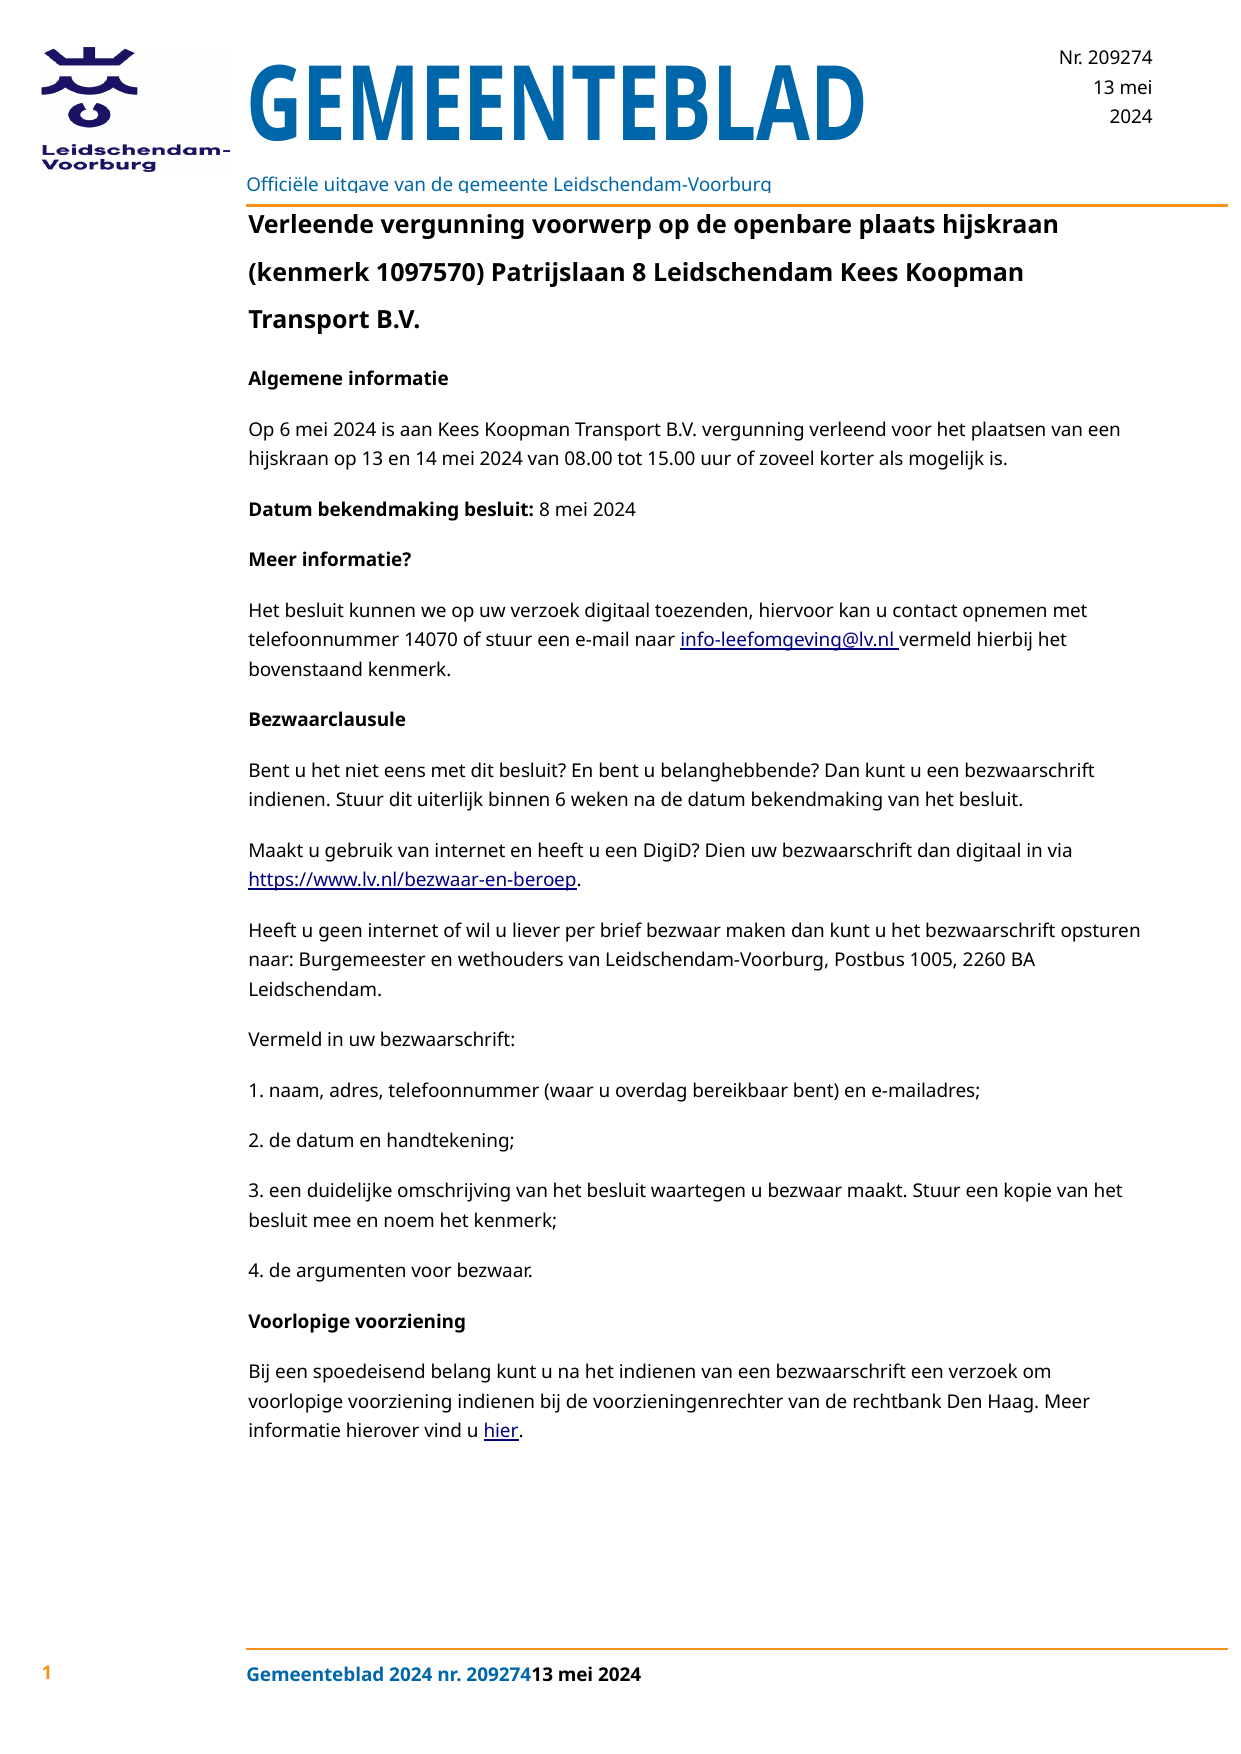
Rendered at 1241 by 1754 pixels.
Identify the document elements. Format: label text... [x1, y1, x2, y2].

text 4. de argumenten voor bezwaar. [248, 1258, 1152, 1283]
text 2. de datum en handtekening; [248, 1127, 1152, 1153]
text Verleende vergunning voorwerp op de openbare plaats hijskraan (kenmerk 1097570) Patrijslaan 8 Leidschendam Kees Koopman Transport B.V. [248, 207, 1152, 336]
text 3. een duidelijke omschrijving van het besluit waartegen u bezwaar maakt. Stuur een kopie van het besluit mee en noem het kenmerk; [248, 1178, 1152, 1233]
text Voorlopige voorziening [248, 1308, 1152, 1334]
text Algemene informatie [248, 366, 1152, 391]
text Meer informatie? [248, 546, 1152, 572]
picture [41, 47, 231, 172]
text Het besluit kunnen we op uw verzoek digitaal toezenden, hiervoor kan u contact opnemen met telefoonnummer 14070 of stuur een e-mail naar info-leefomgeving@lv.nl vermeld hierbij het bovenstaand kenmerk. [248, 597, 1152, 682]
text Bent u het niet eens met dit besluit? En bent u belanghebbende? Dan kunt u een bezwaarschrift indienen. Stuur dit uiterlijk binnen 6 weken na de datum bekendmaking van het besluit. [248, 757, 1152, 812]
text Maakt u gebruik van internet en heeft u een DigiD? Dien uw bezwaarschrift dan digitaal in via https://www.lv.nl/bezwaar-en-beroep. [248, 837, 1152, 892]
text Vermeld in uw bezwaarschrift: [248, 1026, 1152, 1052]
text Heeft u geen internet of wil u liever per brief bezwaar maken dan kunt u het bezwaarschrift opsturen naar: Burgemeester en wethouders van Leidschendam-Voorburg, Postbus 1005, 2260 BA Leidschendam. [248, 917, 1152, 1002]
text Bij een spoedeisend belang kunt u na het indienen van een bezwaarschrift een verzoek om voorlopige voorziening indienen bij de voorzieningenrechter van de rechtbank Den Haag. Meer informatie hierover vind u hier. [248, 1358, 1152, 1443]
text Datum bekendmaking besluit: 8 mei 2024 [248, 496, 1152, 522]
text Bezwaarclausule [248, 706, 1152, 732]
text 1. naam, adres, telefoonnummer (waar u overdag bereikbaar bent) en e-mailadres; [248, 1077, 1152, 1102]
text Op 6 mei 2024 is aan Kees Koopman Transport B.V. vergunning verleend voor het plaatsen van een hijskraan op 13 en 14 mei 2024 van 08.00 tot 15.00 uur of zoveel korter als mogelijk is. [248, 416, 1152, 471]
